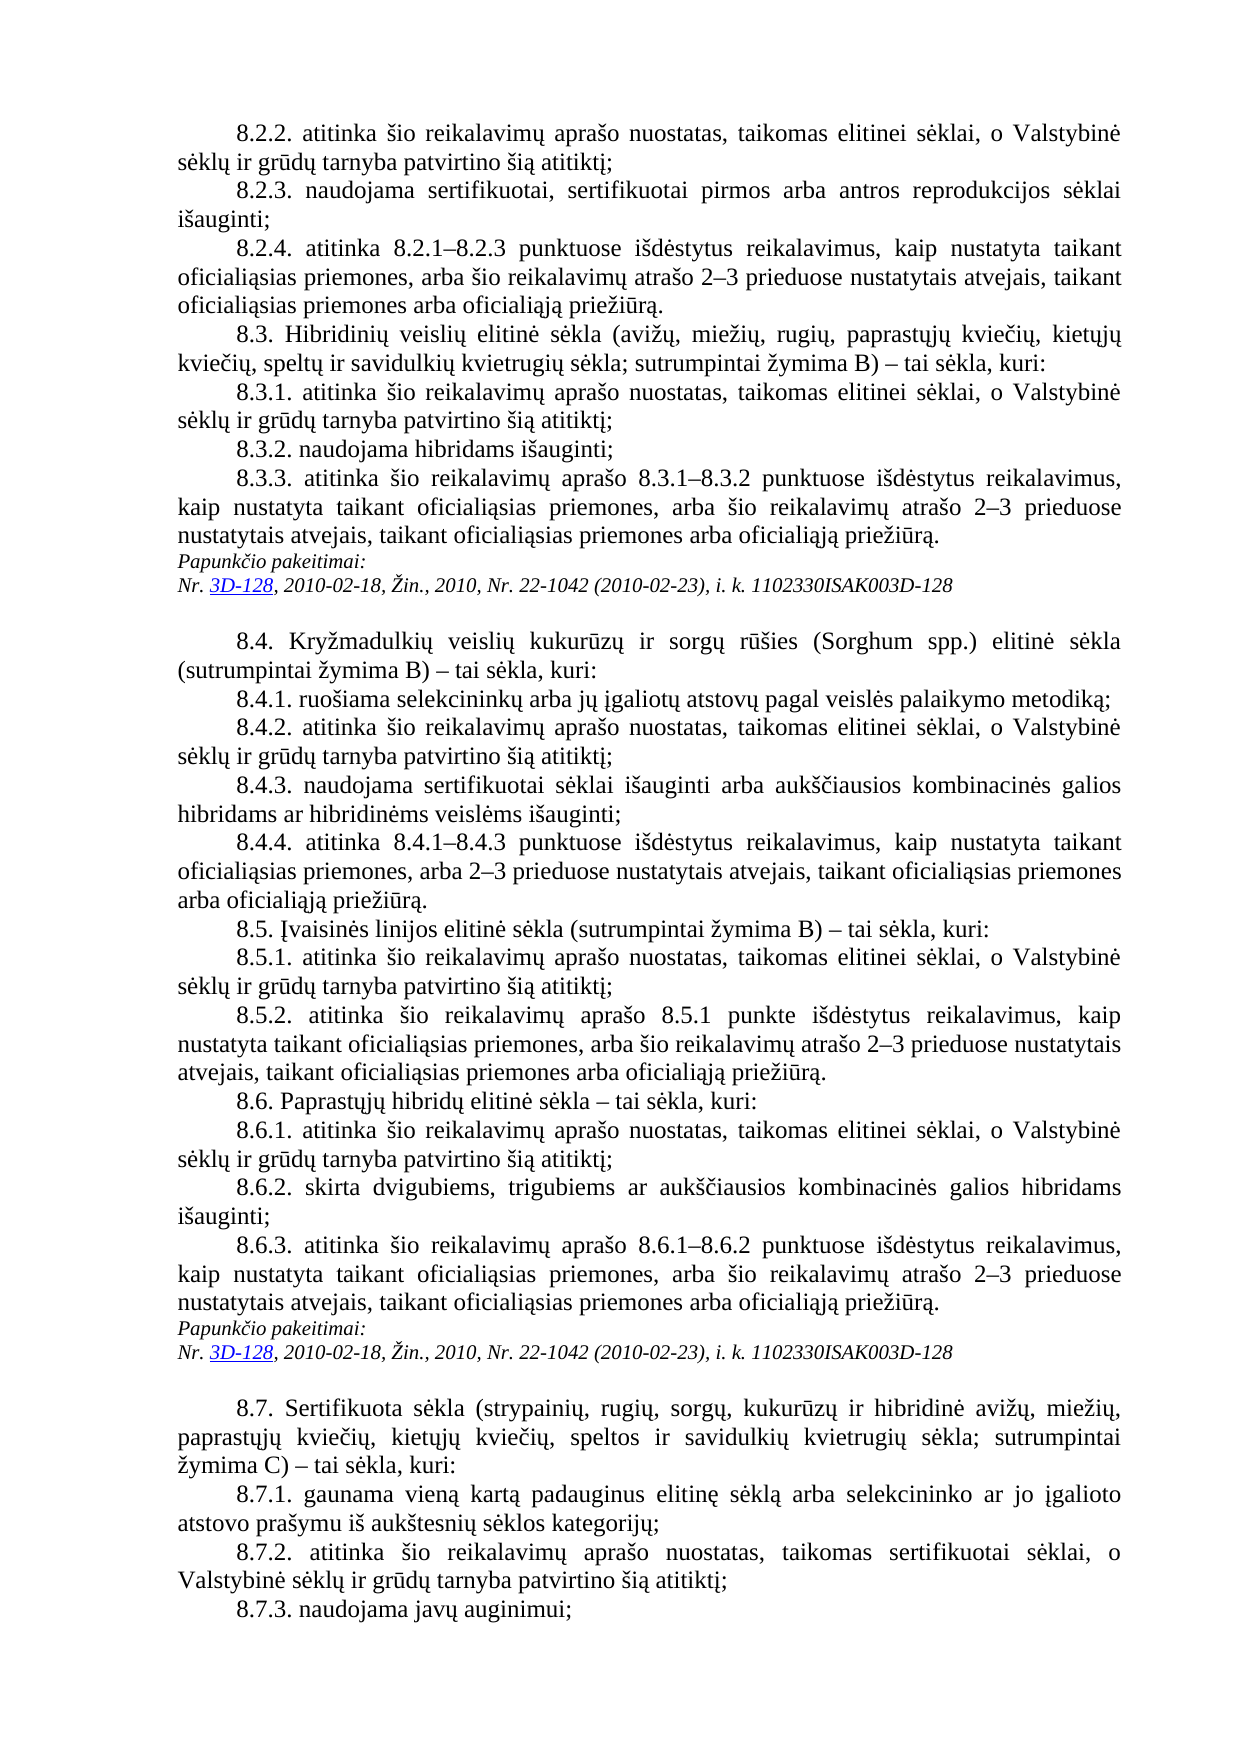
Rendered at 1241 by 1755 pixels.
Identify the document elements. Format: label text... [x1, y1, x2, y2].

text 8.3. Hibridinių veislių elitinė sėkla (avižų, miežių, rugių, paprastųjų kviečių, kietųjų kviečių, speltų ir savidulkių kvietrugių sėkla; sutrumpintai žymima B) – tai sėkla, kuri: [177, 319, 1122, 377]
text 8.4.1. ruošiama selekcininkų arba jų įgaliotų atstovų pagal veislės palaikymo metodiką; [177, 684, 1122, 712]
text Papunkčio pakeitimai: [177, 549, 1122, 573]
text 8.5. Įvaisinės linijos elitinė sėkla (sutrumpintai žymima B) – tai sėkla, kuri: [177, 914, 1122, 942]
text 8.6. Paprastųjų hibridų elitinė sėkla – tai sėkla, kuri: [177, 1086, 1122, 1115]
text Papunkčio pakeitimai: [177, 1316, 1122, 1340]
text Nr. 3D-128, 2010-02-18, Žin., 2010, Nr. 22-1042 (2010-02-23), i. k. 1102330ISAK003D-128 [177, 1340, 1122, 1364]
text 8.6.2. skirta dvigubiems, trigubiems ar aukščiausios kombinacinės galios hibridams išauginti; [177, 1172, 1122, 1230]
text 8.7.2. atitinka šio reikalavimų aprašo nuostatas, taikomas sertifikuotai sėklai, o Valstybinė sėklų ir grūdų tarnyba patvirtino šią atitiktį; [177, 1537, 1122, 1594]
text 8.4.4. atitinka 8.4.1–8.4.3 punktuose išdėstytus reikalavimus, kaip nustatyta taikant oficialiąsias priemones, arba 2–3 prieduose nustatytais atvejais, taikant oficialiąsias priemones arba oficialiąją priežiūrą. [177, 827, 1122, 914]
text 8.3.2. naudojama hibridams išauginti; [177, 434, 1122, 463]
text 8.4. Kryžmadulkių veislių kukurūzų ir sorgų rūšies (Sorghum spp.) elitinė sėkla (sutrumpintai žymima B) – tai sėkla, kuri: [177, 626, 1122, 684]
text 8.3.3. atitinka šio reikalavimų aprašo 8.3.1–8.3.2 punktuose išdėstytus reikalavimus, kaip nustatyta taikant oficialiąsias priemones, arba šio reikalavimų atrašo 2–3 prieduose nustatytais atvejais, taikant oficialiąsias priemones arba oficialiąją priežiūrą. [177, 463, 1122, 549]
text 8.7.3. naudojama javų auginimui; [177, 1594, 1122, 1623]
text 8.2.3. naudojama sertifikuotai, sertifikuotai pirmos arba antros reprodukcijos sėklai išauginti; [177, 176, 1122, 233]
text 8.6.3. atitinka šio reikalavimų aprašo 8.6.1–8.6.2 punktuose išdėstytus reikalavimus, kaip nustatyta taikant oficialiąsias priemones, arba šio reikalavimų atrašo 2–3 prieduose nustatytais atvejais, taikant oficialiąsias priemones arba oficialiąją priežiūrą. [177, 1230, 1122, 1316]
text 8.4.2. atitinka šio reikalavimų aprašo nuostatas, taikomas elitinei sėklai, o Valstybinė sėklų ir grūdų tarnyba patvirtino šią atitiktį; [177, 712, 1122, 770]
text Nr. 3D-128, 2010-02-18, Žin., 2010, Nr. 22-1042 (2010-02-23), i. k. 1102330ISAK003D-128 [177, 573, 1122, 597]
text 8.7.1. gaunama vieną kartą padauginus elitinę sėklą arba selekcininko ar jo įgalioto atstovo prašymu iš aukštesnių sėklos kategorijų; [177, 1479, 1122, 1537]
text 8.2.2. atitinka šio reikalavimų aprašo nuostatas, taikomas elitinei sėklai, o Valstybinė sėklų ir grūdų tarnyba patvirtino šią atitiktį; [177, 118, 1122, 176]
text 8.2.4. atitinka 8.2.1–8.2.3 punktuose išdėstytus reikalavimus, kaip nustatyta taikant oficialiąsias priemones, arba šio reikalavimų atrašo 2–3 prieduose nustatytais atvejais, taikant oficialiąsias priemones arba oficialiąją priežiūrą. [177, 233, 1122, 319]
text 8.5.1. atitinka šio reikalavimų aprašo nuostatas, taikomas elitinei sėklai, o Valstybinė sėklų ir grūdų tarnyba patvirtino šią atitiktį; [177, 942, 1122, 1000]
text 8.6.1. atitinka šio reikalavimų aprašo nuostatas, taikomas elitinei sėklai, o Valstybinė sėklų ir grūdų tarnyba patvirtino šią atitiktį; [177, 1115, 1122, 1172]
text 8.3.1. atitinka šio reikalavimų aprašo nuostatas, taikomas elitinei sėklai, o Valstybinė sėklų ir grūdų tarnyba patvirtino šią atitiktį; [177, 377, 1122, 434]
text 8.5.2. atitinka šio reikalavimų aprašo 8.5.1 punkte išdėstytus reikalavimus, kaip nustatyta taikant oficialiąsias priemones, arba šio reikalavimų atrašo 2–3 prieduose nustatytais atvejais, taikant oficialiąsias priemones arba oficialiąją priežiūrą. [177, 1000, 1122, 1086]
text 8.7. Sertifikuota sėkla (strypainių, rugių, sorgų, kukurūzų ir hibridinė avižų, miežių, paprastųjų kviečių, kietųjų kviečių, speltos ir savidulkių kvietrugių sėkla; sutrumpintai žymima C) – tai sėkla, kuri: [177, 1393, 1122, 1479]
text 8.4.3. naudojama sertifikuotai sėklai išauginti arba aukščiausios kombinacinės galios hibridams ar hibridinėms veislėms išauginti; [177, 770, 1122, 827]
